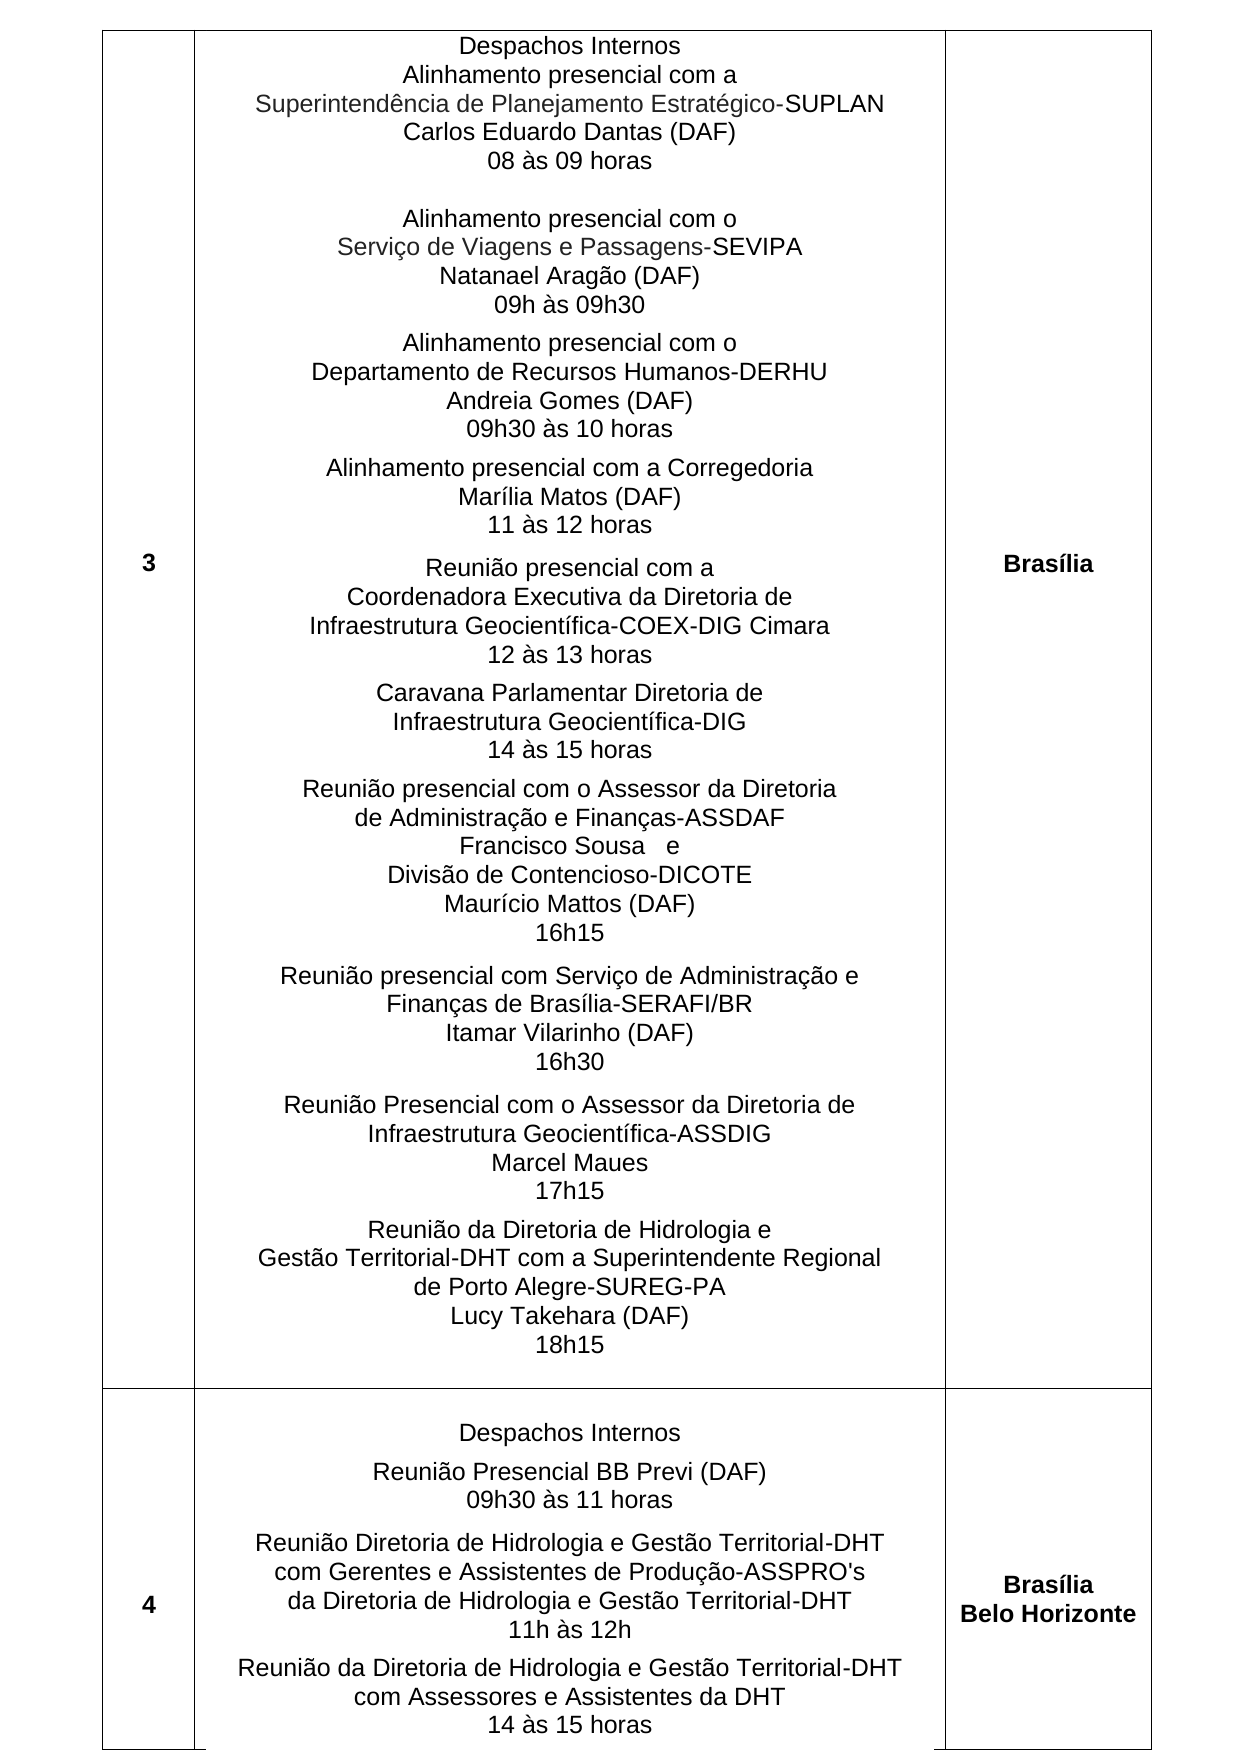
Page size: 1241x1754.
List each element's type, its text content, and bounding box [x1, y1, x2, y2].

table_cell [195, 31, 206, 1388]
table_header Despachos Internos Alinhamento presencial com a Superintendência de Planejamento Estratégico-SUPLAN Carlos Eduardo Dantas (DAF) 08 às 09 horas Alinhamento presencial com o Serviço de Viagens e Passagens-SEVIPA Natanael Aragão (DAF) 09h às 09h30 Alinhamento presencial com o Departamento de Recursos Humanos-DERHU Andreia Gomes (DAF) 09h30 às 10 horas Alinhamento presencial com a Corregedoria Marília Matos (DAF) 11 às 12 horas Reunião presencial com a Coordenadora Executiva da Diretoria de Infraestrutura Geocientífica-COEX-DIG Cimara 12 às 13 horas Caravana Parlamentar Diretoria de Infraestrutura Geocientífica-DIG 14 às 15 horas Reunião presencial com o Assessor da Diretoria de Administração e Finanças-ASSDAF Francisco Sousa e Divisão de Contencioso-DICOTE Maurício Mattos (DAF) 16h15 Reunião presencial com Serviço de Administração e Finanças de Brasília-SERAFI/BR Itamar Vilarinho (DAF) 16h30 Reunião Presencial com o Assessor da Diretoria de Infraestrutura Geocientífica-ASSDIG Marcel Maues 17h15 Reunião da Diretoria de Hidrologia e Gestão Territorial-DHT com a Superintendente Regional de Porto Alegre-SUREG-PA Lucy Takehara (DAF) 18h15 [207, 32, 933, 1387]
table_cell [934, 31, 945, 1388]
table_cell Brasília [946, 31, 1151, 1388]
table_cell [195, 1389, 945, 1749]
table_header Despachos Internos Reunião Presencial BB Previ (DAF) 09h30 às 11 horas Reunião Diretoria de Hidrologia e Gestão Territorial-DHT com Gerentes e Assistentes de Produção-ASSPRO's da Diretoria de Hidrologia e Gestão Territorial-DHT 11h às 12h Reunião da Diretoria de Hidrologia e Gestão Territorial-DHT com Assessores e Assistentes da DHT 14 às 15 horas [207, 1419, 933, 1749]
table_cell Brasília Belo Horizonte [946, 1389, 1151, 1749]
table_cell 4 [103, 1389, 194, 1749]
table_cell 3 [103, 31, 194, 1388]
